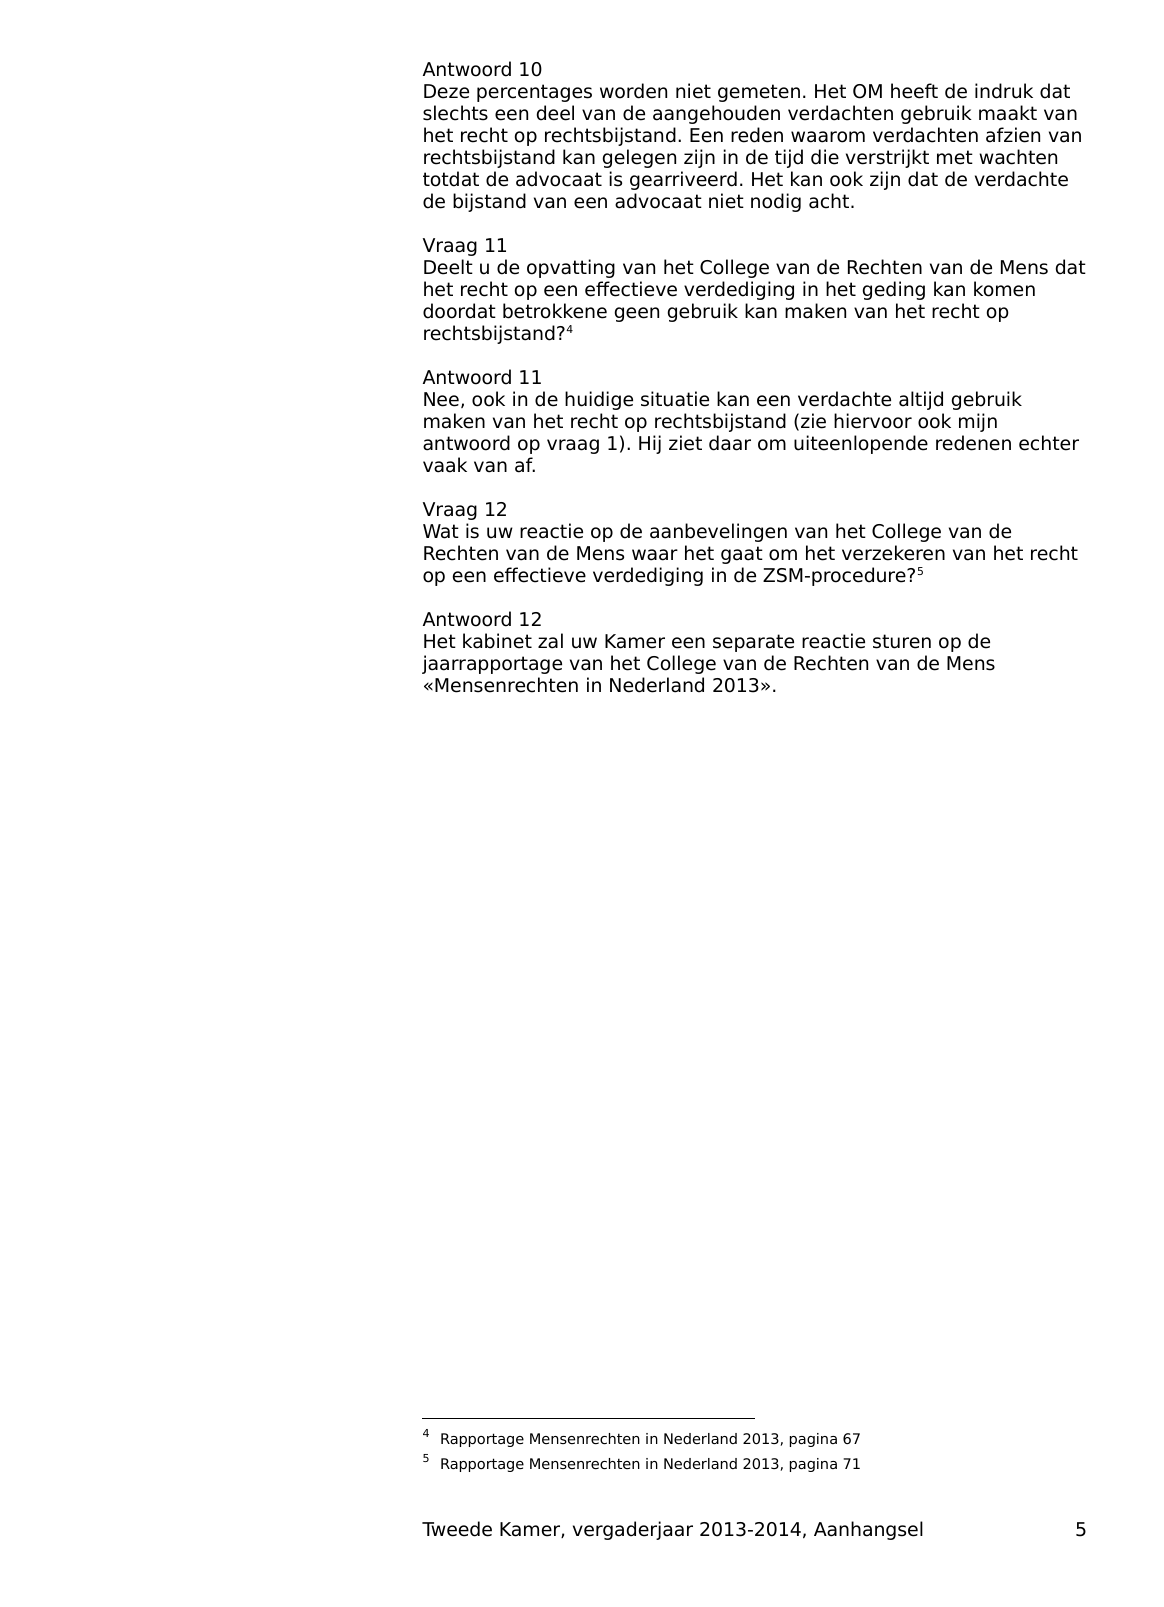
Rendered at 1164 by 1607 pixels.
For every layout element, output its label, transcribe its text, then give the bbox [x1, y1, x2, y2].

text Antwoord 12 [422, 609, 1087, 631]
text Rapportage Mensenrechten in Nederland 2013, pagina 71 [422, 1452, 1087, 1474]
text Wat is uw reactie op de aanbevelingen van het College van de Rechten van de Mens waar het gaat om het verzekeren van het recht op een effectieve verdediging in de ZSM-procedure? [422, 521, 1087, 587]
text Nee, ook in de huidige situatie kan een verdachte altijd gebruik maken van het recht op rechtsbijstand (zie hiervoor ook mijn antwoord op vraag 1). Hij ziet daar om uiteenlopende redenen echter vaak van af. [422, 389, 1087, 477]
text Vraag 12 [422, 499, 1087, 521]
text Rapportage Mensenrechten in Nederland 2013, pagina 67 [422, 1427, 1087, 1449]
text Antwoord 10 [422, 59, 1087, 81]
text Vraag 11 [422, 235, 1087, 257]
text Het kabinet zal uw Kamer een separate reactie sturen op de jaarrapportage van het College van de Rechten van de Mens «Mensenrechten in Nederland 2013». [422, 631, 1087, 697]
text Deze percentages worden niet gemeten. Het OM heeft de indruk dat slechts een deel van de aangehouden verdachten gebruik maakt van het recht op rechtsbijstand. Een reden waarom verdachten afzien van rechtsbijstand kan gelegen zijn in de tijd die verstrijkt met wachten totdat de advocaat is gearriveerd. Het kan ook zijn dat de verdachte de bijstand van een advocaat niet nodig acht. [422, 81, 1087, 213]
text Antwoord 11 [422, 367, 1087, 389]
text Deelt u de opvatting van het College van de Rechten van de Mens dat het recht op een effectieve verdediging in het geding kan komen doordat betrokkene geen gebruik kan maken van het recht op rechtsbijstand? [422, 257, 1087, 345]
